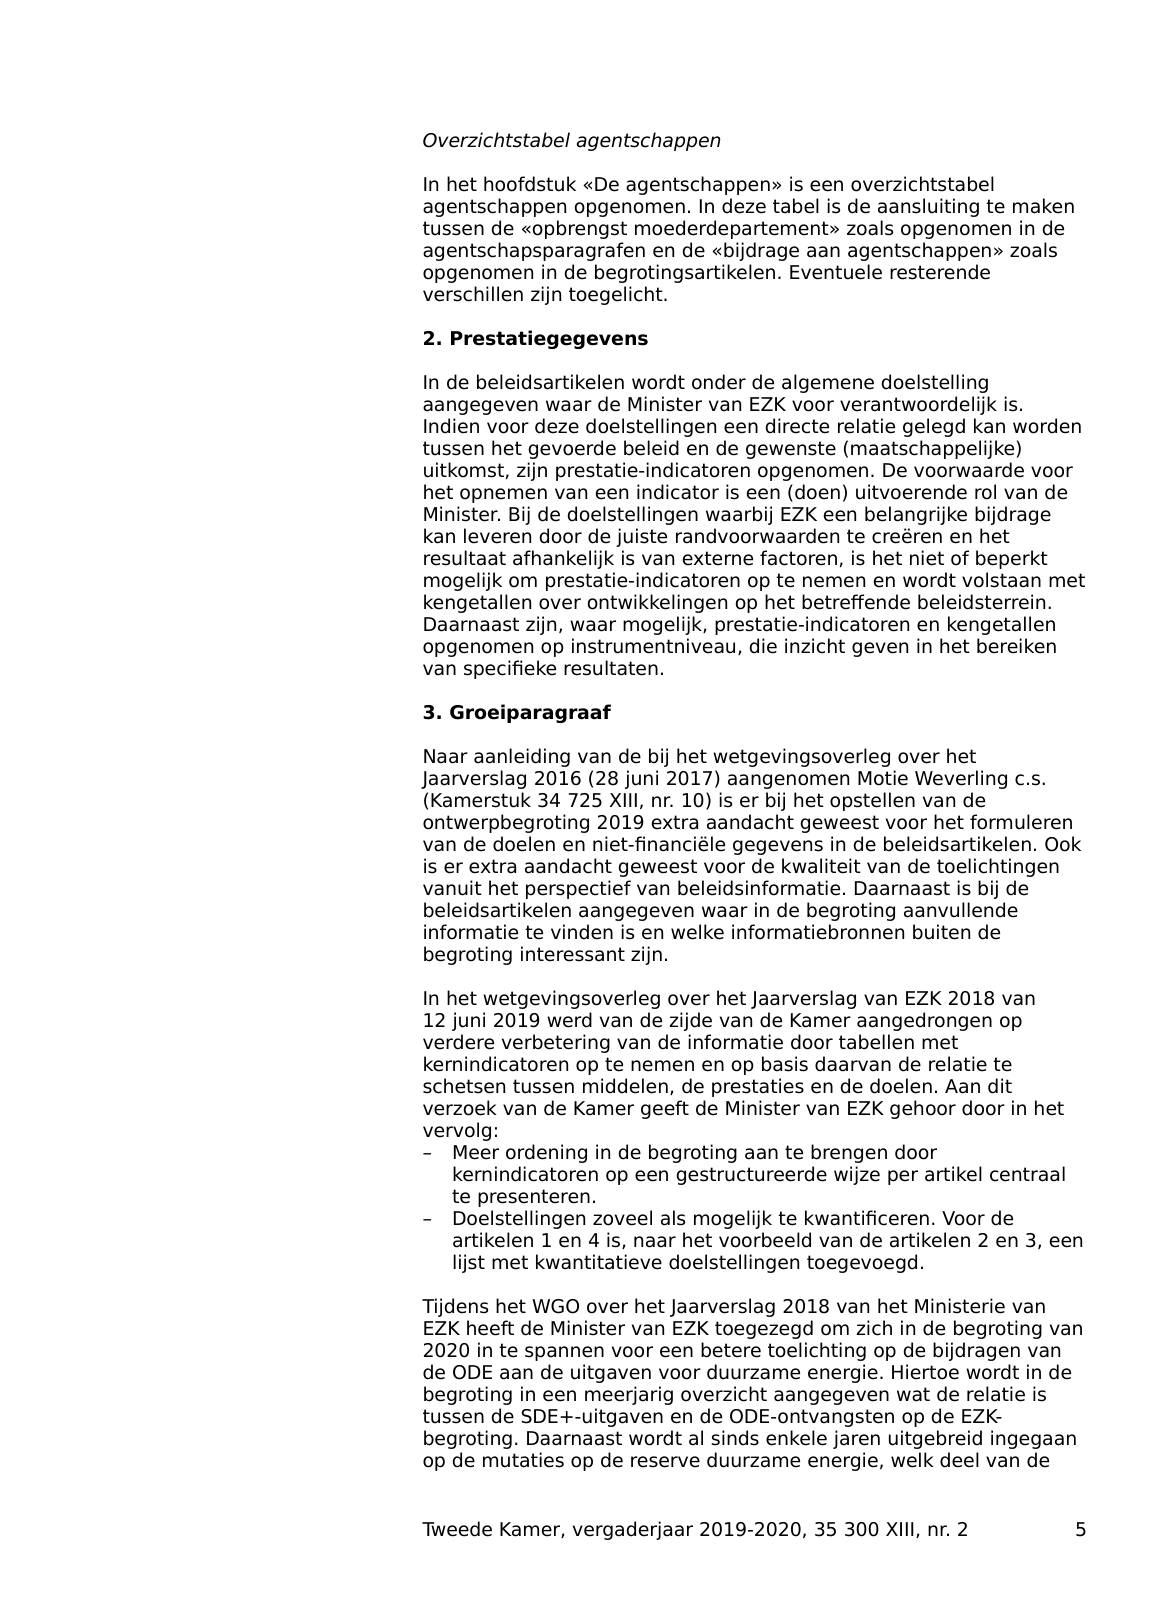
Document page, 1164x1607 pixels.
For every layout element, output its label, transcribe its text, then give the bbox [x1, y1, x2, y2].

subtitle 2. Prestatiegegevens [422, 328, 1087, 350]
text – Meer ordening in de begroting aan te brengen door kernindicatoren op een gestructureerde wijze per artikel centraal te presenteren. [422, 1142, 1087, 1208]
subtitle 3. Groeiparagraaf [422, 702, 1087, 724]
text In het wetgevingsoverleg over het Jaarverslag van EZK 2018 van 12 juni 2019 werd van de zijde van de Kamer aangedrongen op verdere verbetering van de informatie door tabellen met kernindicatoren op te nemen en op basis daarvan de relatie te schetsen tussen middelen, de prestaties en de doelen. Aan dit verzoek van de Kamer geeft de Minister van EZK gehoor door in het vervolg: [422, 988, 1087, 1142]
text Tijdens het WGO over het Jaarverslag 2018 van het Ministerie van EZK heeft de Minister van EZK toegezegd om zich in de begroting van 2020 in te spannen voor een betere toelichting op de bijdragen van de ODE aan de uitgaven voor duurzame energie. Hiertoe wordt in de begroting in een meerjarig overzicht aangegeven wat de relatie is tussen de SDE+-uitgaven en de ODE-ontvangsten op de EZK-begroting. Daarnaast wordt al sinds enkele jaren uitgebreid ingegaan op de mutaties op de reserve duurzame energie, welk deel van de [422, 1296, 1087, 1472]
text – Doelstellingen zoveel als mogelijk te kwantificeren. Voor de artikelen 1 en 4 is, naar het voorbeeld van de artikelen 2 en 3, een lijst met kwantitatieve doelstellingen toegevoegd. [422, 1208, 1087, 1274]
text In de beleidsartikelen wordt onder de algemene doelstelling aangegeven waar de Minister van EZK voor verantwoordelijk is. Indien voor deze doelstellingen een directe relatie gelegd kan worden tussen het gevoerde beleid en de gewenste (maatschappelijke) uitkomst, zijn prestatie-indicatoren opgenomen. De voorwaarde voor het opnemen van een indicator is een (doen) uitvoerende rol van de Minister. Bij de doelstellingen waarbij EZK een belangrijke bijdrage kan leveren door de juiste randvoorwaarden te creëren en het resultaat afhankelijk is van externe factoren, is het niet of beperkt mogelijk om prestatie-indicatoren op te nemen en wordt volstaan met kengetallen over ontwikkelingen op het betreffende beleidsterrein. Daarnaast zijn, waar mogelijk, prestatie-indicatoren en kengetallen opgenomen op instrumentniveau, die inzicht geven in het bereiken van specifieke resultaten. [422, 372, 1087, 680]
text In het hoofdstuk «De agentschappen» is een overzichtstabel agentschappen opgenomen. In deze tabel is de aansluiting te maken tussen de «opbrengst moederdepartement» zoals opgenomen in de agentschapsparagrafen en de «bijdrage aan agentschappen» zoals opgenomen in de begrotingsartikelen. Eventuele resterende verschillen zijn toegelicht. [422, 174, 1087, 306]
subtitle Overzichtstabel agentschappen [422, 130, 1087, 152]
text Naar aanleiding van de bij het wetgevingsoverleg over het Jaarverslag 2016 (28 juni 2017) aangenomen Motie Weverling c.s. (Kamerstuk 34 725 XIII, nr. 10) is er bij het opstellen van de ontwerpbegroting 2019 extra aandacht geweest voor het formuleren van de doelen en niet-financiële gegevens in de beleidsartikelen. Ook is er extra aandacht geweest voor de kwaliteit van de toelichtingen vanuit het perspectief van beleidsinformatie. Daarnaast is bij de beleidsartikelen aangegeven waar in de begroting aanvullende informatie te vinden is en welke informatiebronnen buiten de begroting interessant zijn. [422, 746, 1087, 966]
